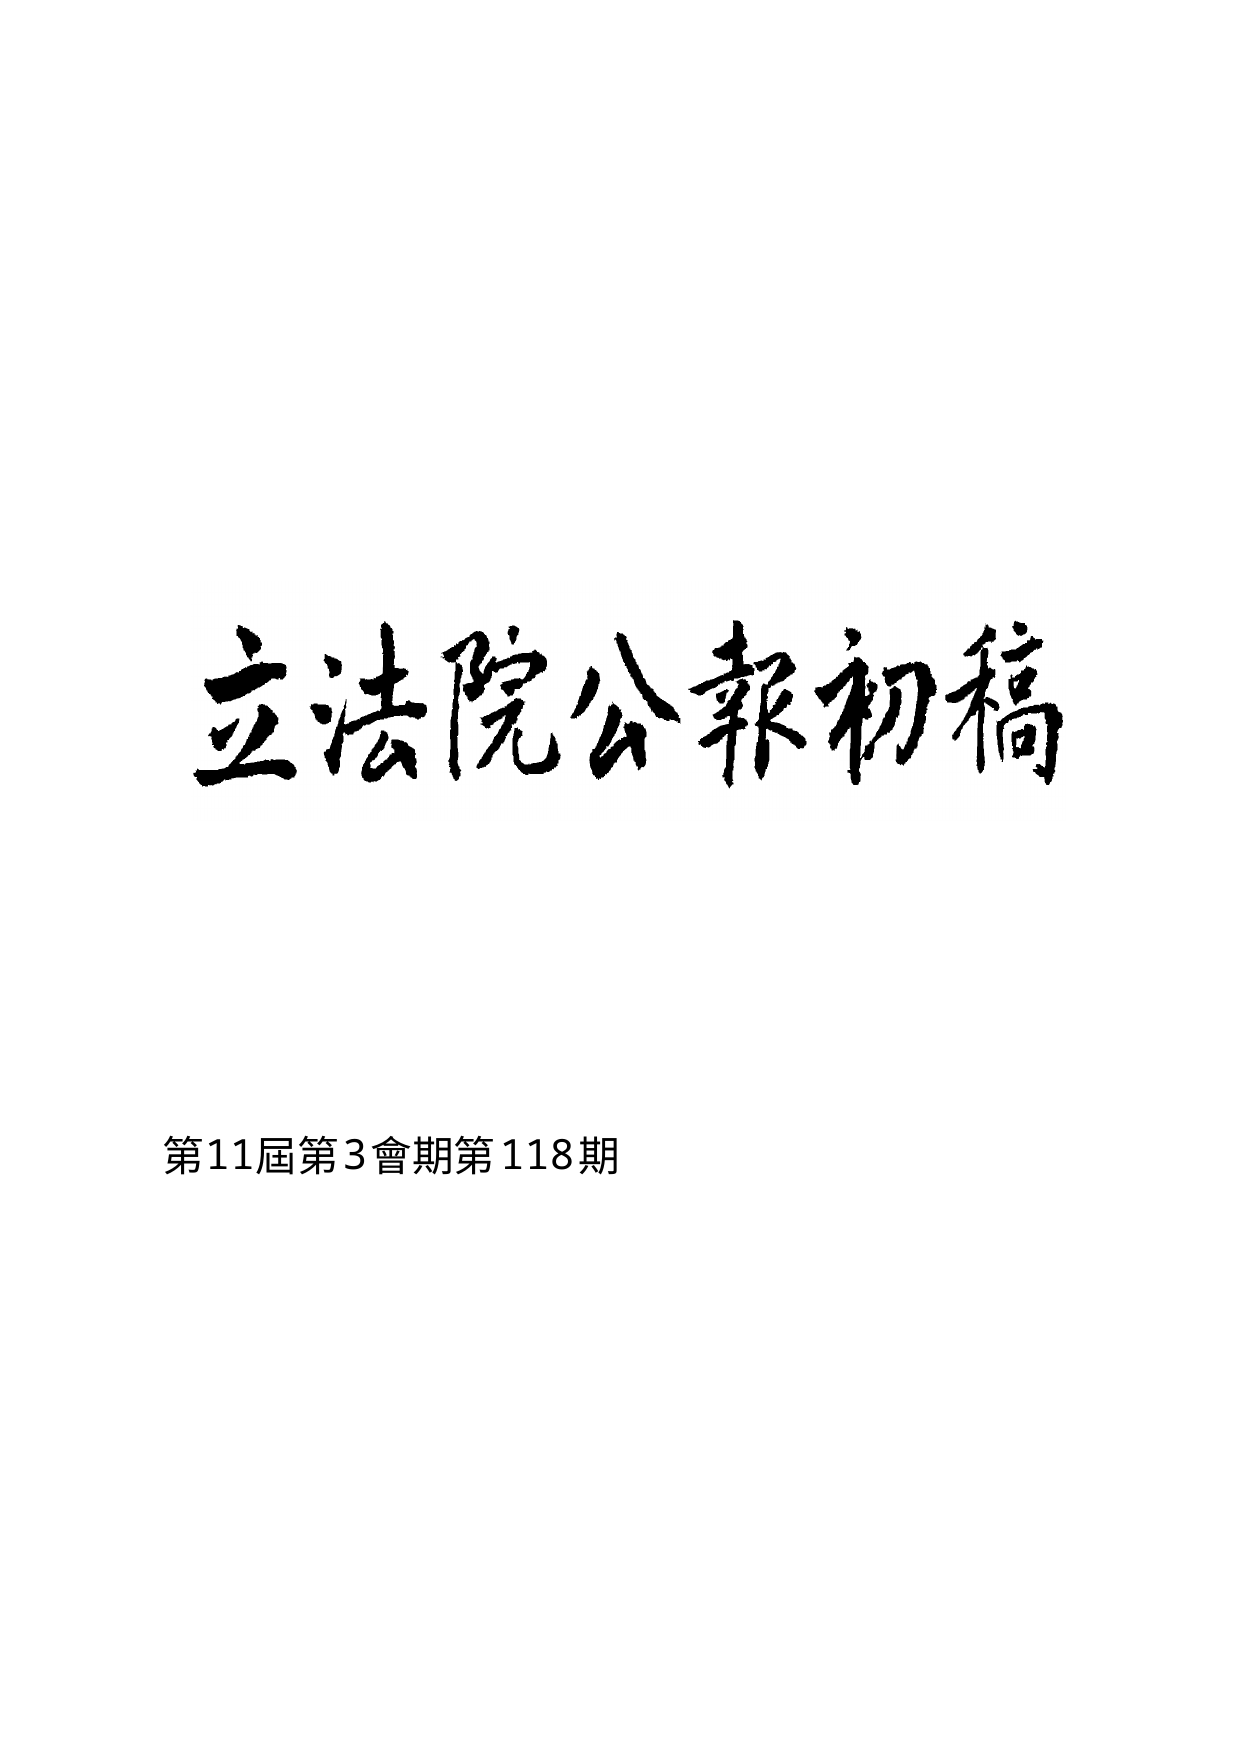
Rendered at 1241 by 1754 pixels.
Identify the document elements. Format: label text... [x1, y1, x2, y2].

table_header 第11屆第3會期第118期 [151, 1089, 637, 1234]
table_header [151, 406, 1098, 902]
